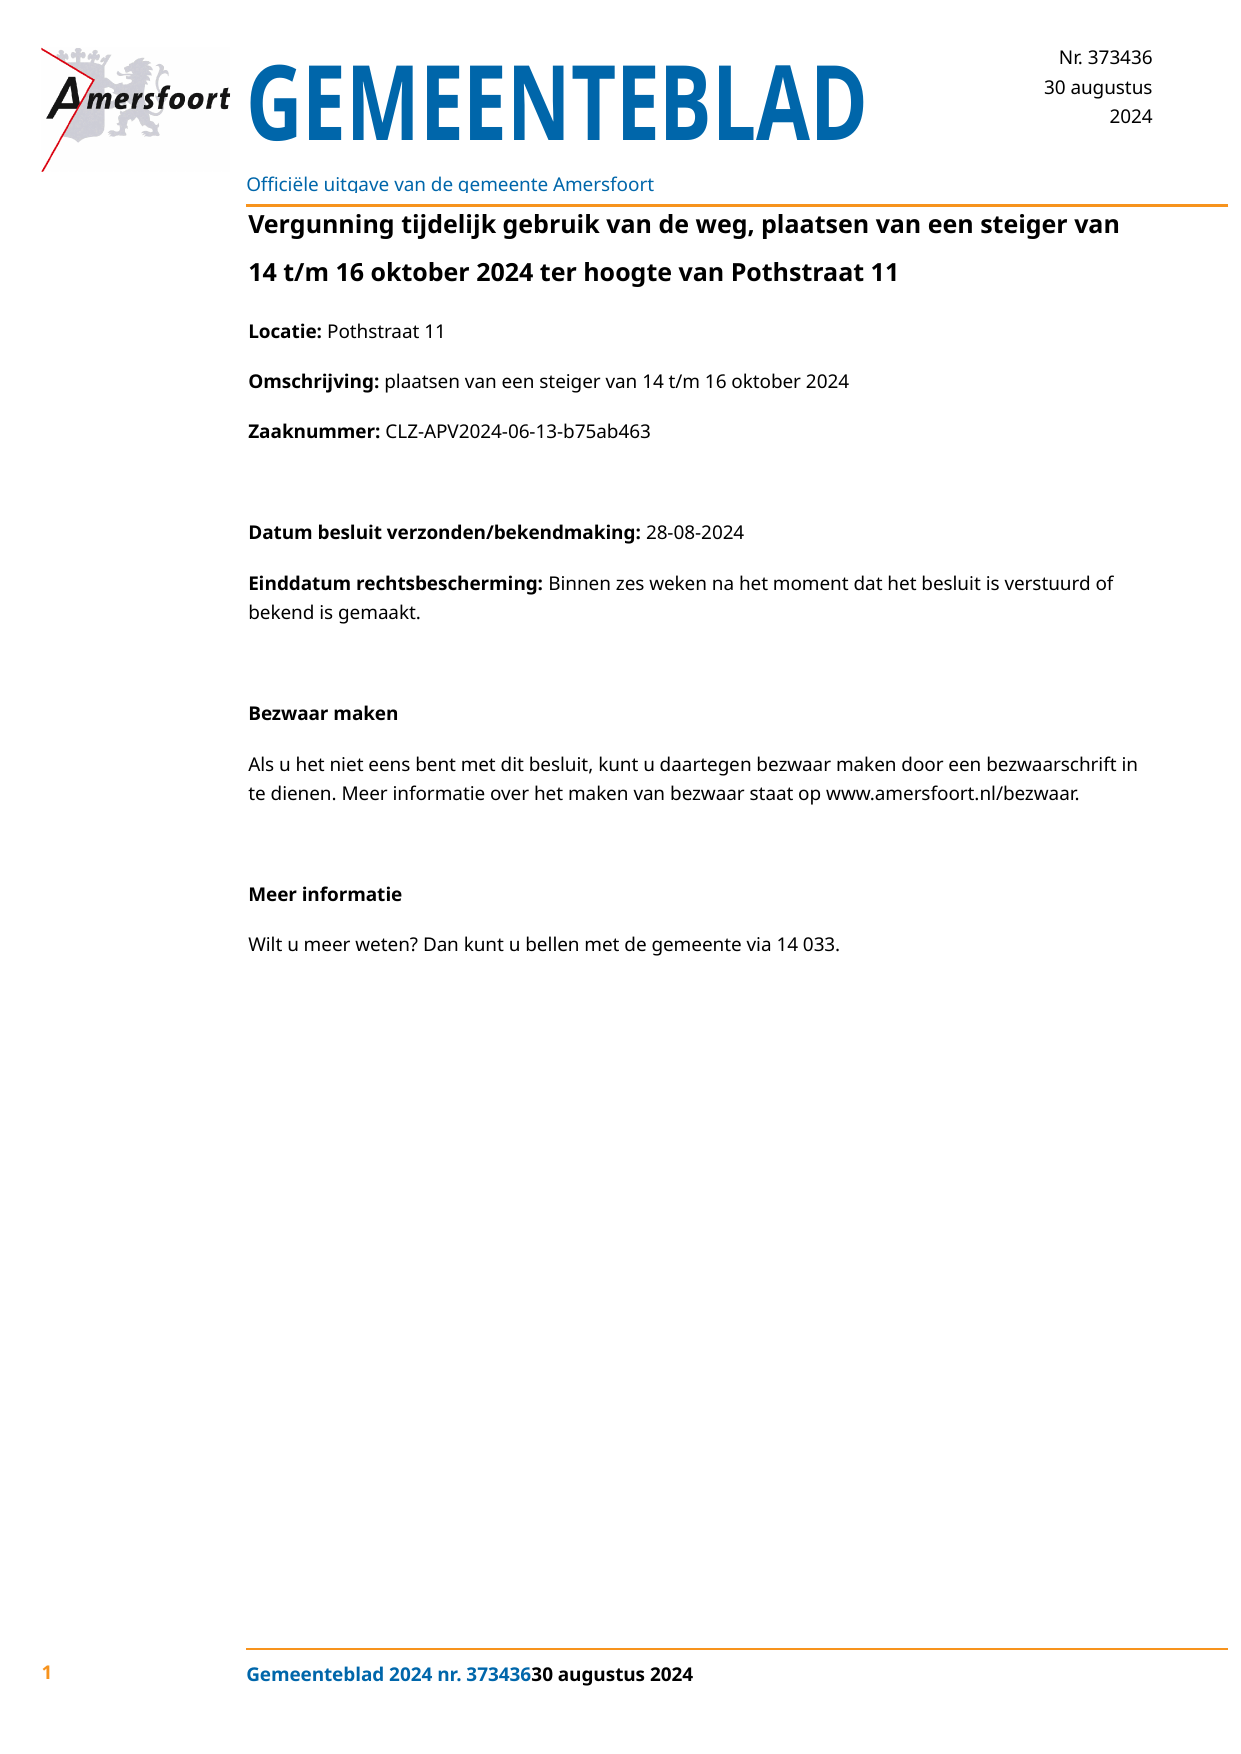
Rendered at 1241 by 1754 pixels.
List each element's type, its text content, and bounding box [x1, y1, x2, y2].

text Meer informatie [248, 881, 1152, 907]
text Einddatum rechtsbescherming: Binnen zes weken na het moment dat het besluit is verstuurd of bekend is gemaakt. [248, 570, 1152, 625]
text Als u het niet eens bent met dit besluit, kunt u daartegen bezwaar maken door een bezwaarschrift in te dienen. Meer informatie over het maken van bezwaar staat op www.amersfoort.nl/bezwaar. [248, 751, 1152, 806]
text Datum besluit verzonden/bekendmaking: 28-08-2024 [248, 519, 1152, 545]
text Bezwaar maken [248, 700, 1152, 726]
text Locatie: Pothstraat 11 [248, 318, 1152, 344]
picture [41, 47, 231, 172]
text Vergunning tijdelijk gebruik van de weg, plaatsen van een steiger van 14 t/m 16 oktober 2024 ter hoogte van Pothstraat 11 [248, 207, 1152, 288]
text Wilt u meer weten? Dan kunt u bellen met de gemeente via 14 033. [248, 932, 1152, 957]
text Zaaknummer: CLZ-APV2024-06-13-b75ab463 [248, 419, 1152, 444]
text Omschrijving: plaatsen van een steiger van 14 t/m 16 oktober 2024 [248, 368, 1152, 394]
